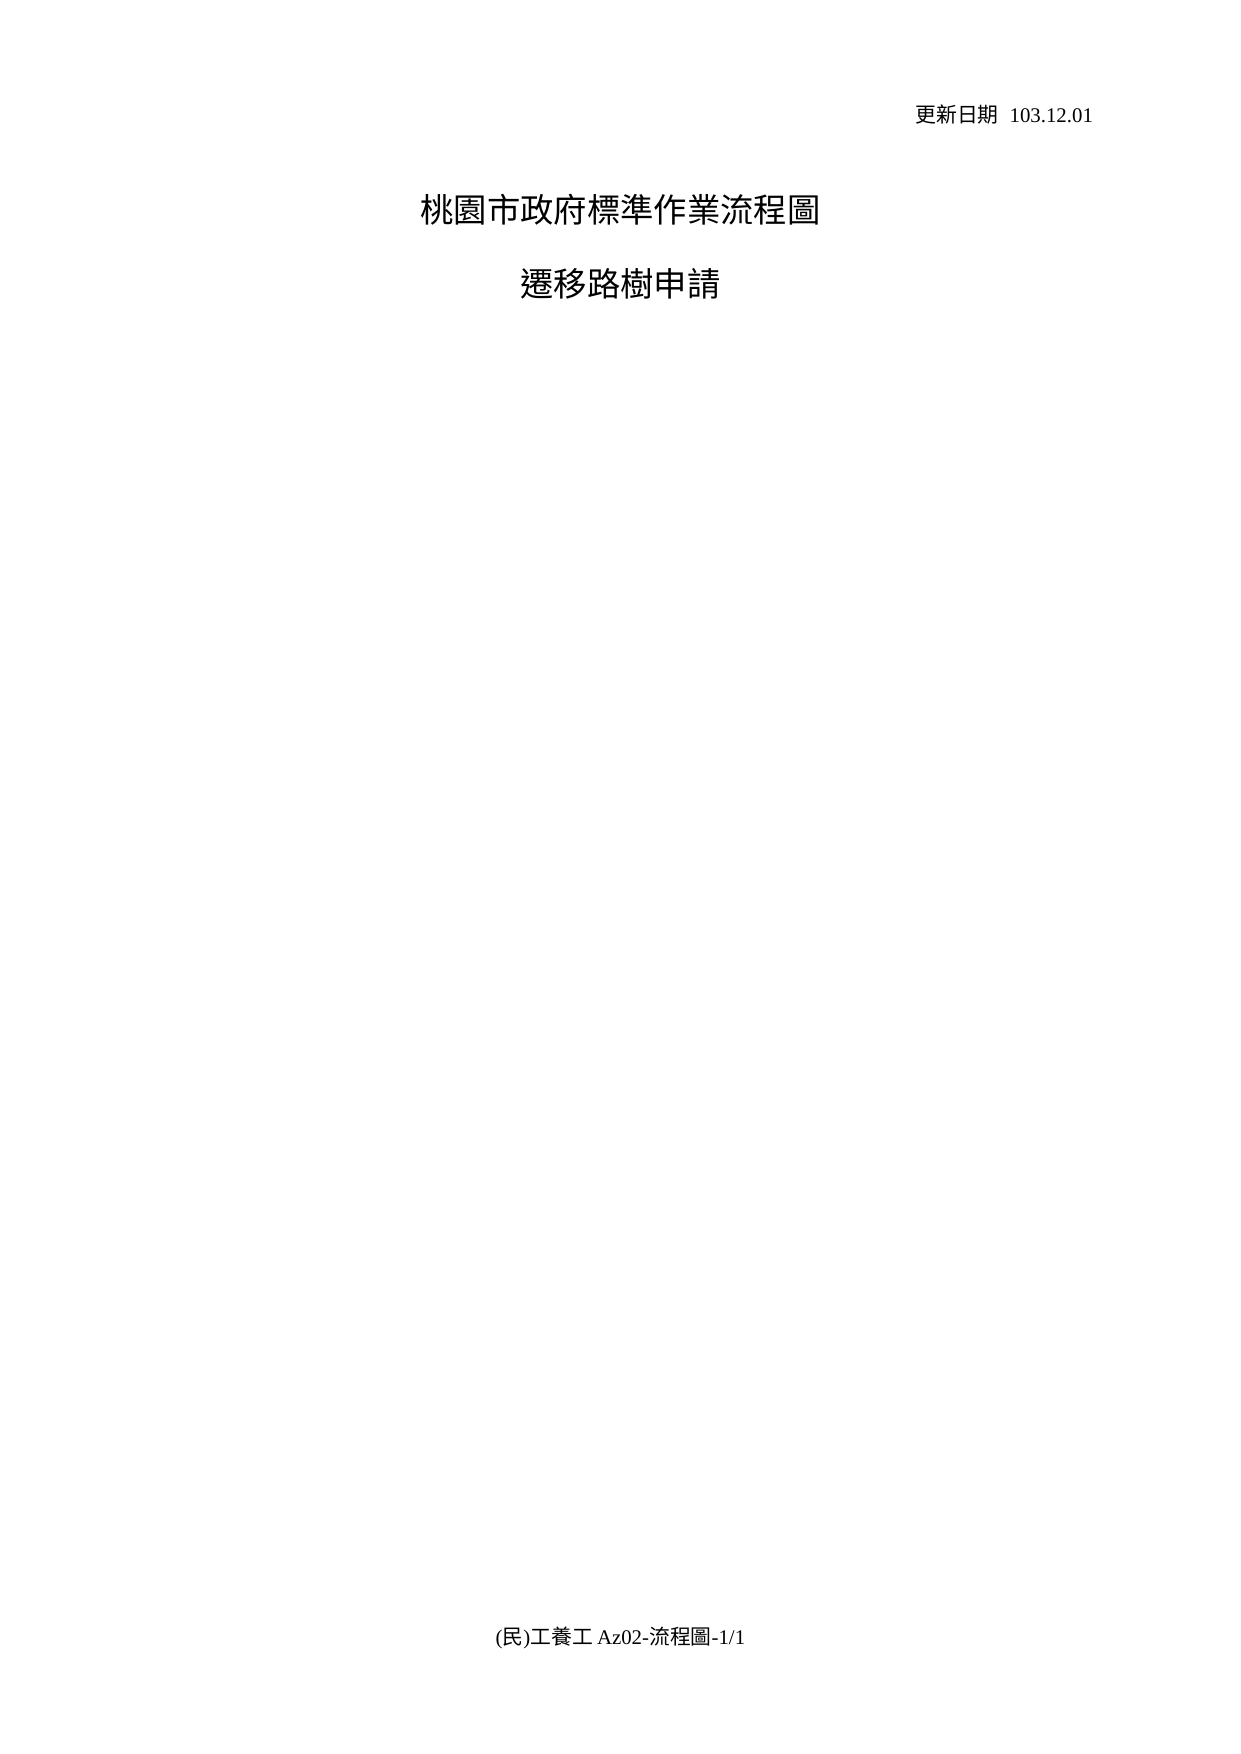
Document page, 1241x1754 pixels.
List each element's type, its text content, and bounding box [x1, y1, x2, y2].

text 遷移路樹申請 [148, 239, 1092, 314]
text 桃園市政府標準作業流程圖 [148, 164, 1092, 239]
